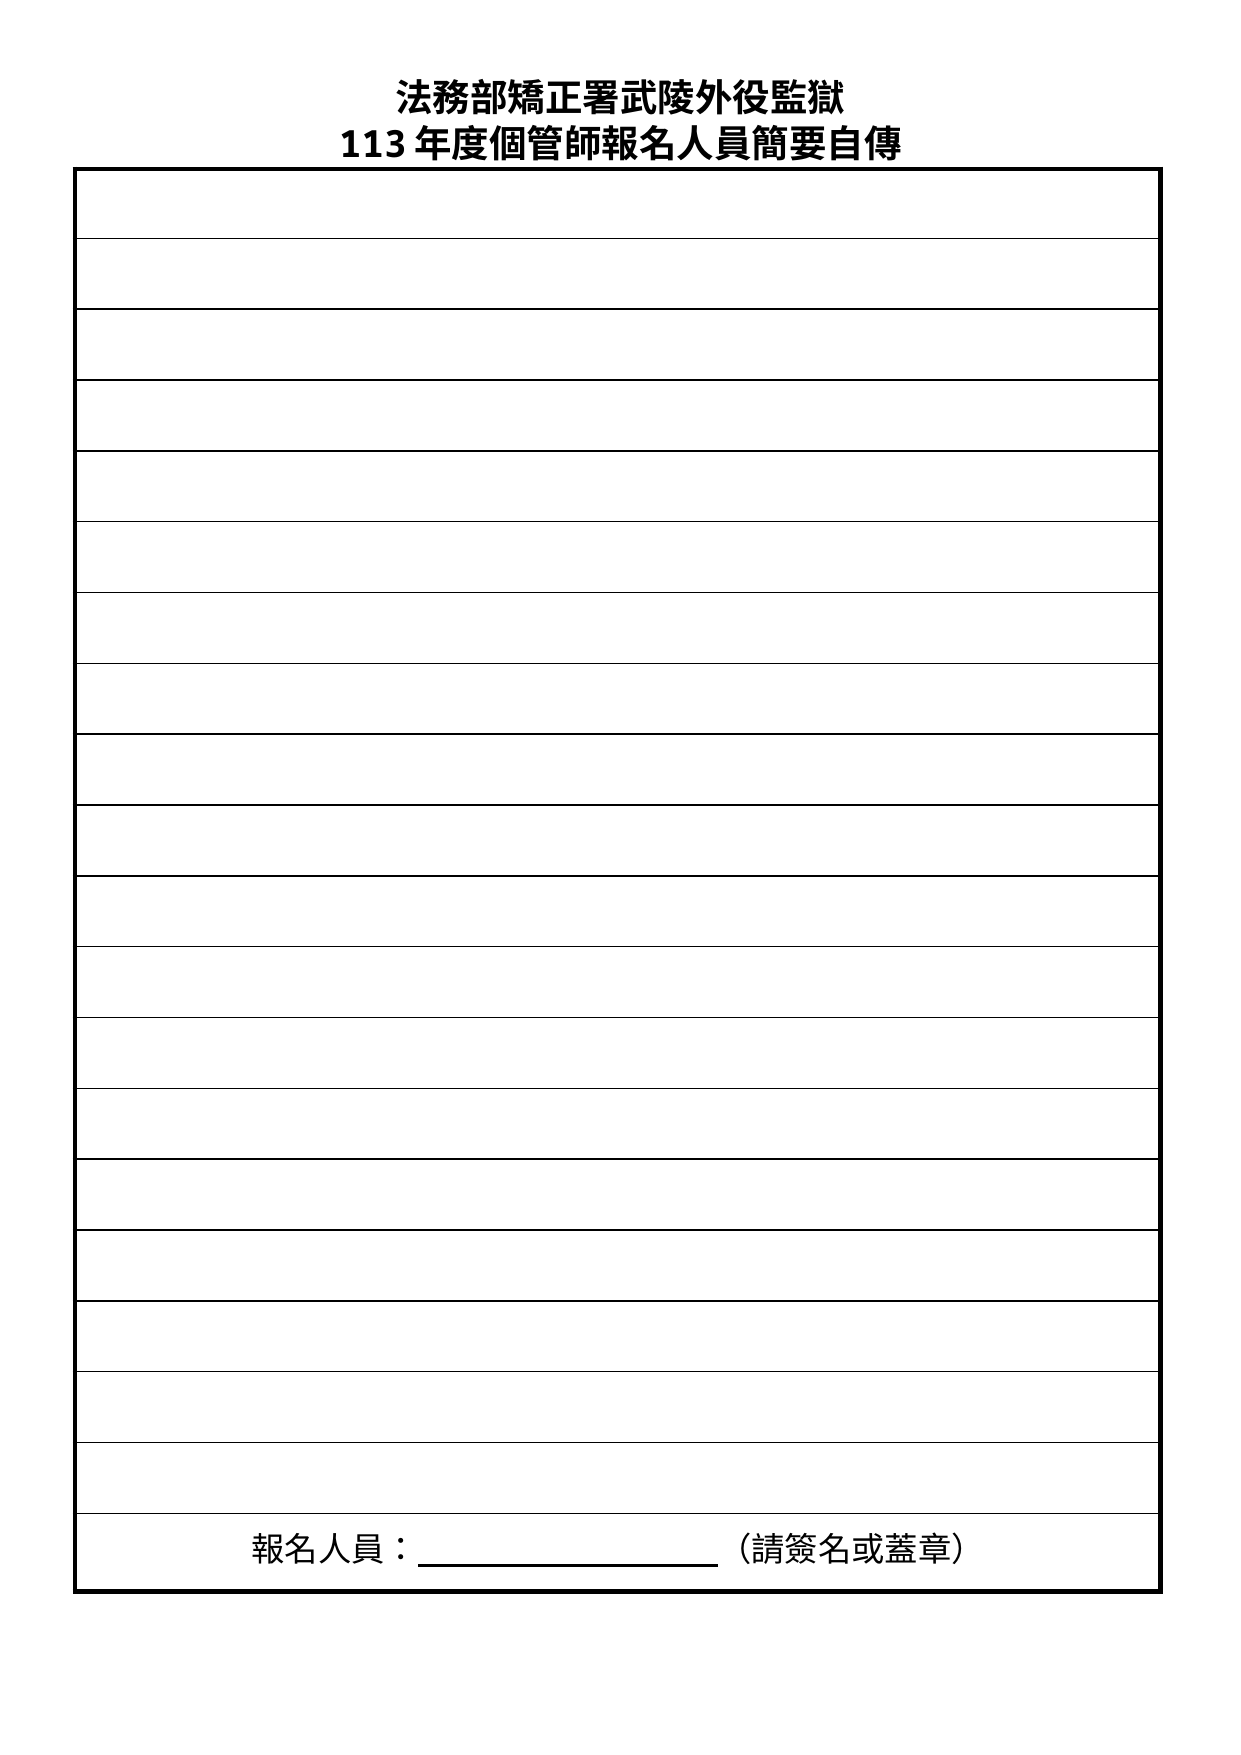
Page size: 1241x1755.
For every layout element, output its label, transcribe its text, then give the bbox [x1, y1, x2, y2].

table_cell [77, 522, 1158, 592]
table_cell [77, 239, 1158, 308]
table_cell [77, 735, 1158, 804]
text 113年度個管師報名人員簡要自傳 [75, 121, 1165, 167]
table_cell [77, 1443, 1158, 1512]
table_cell [77, 1372, 1158, 1442]
table_cell [77, 664, 1158, 733]
table_cell 報名人員： （請簽名或蓋章） [77, 1514, 1158, 1589]
table_cell [77, 381, 1158, 450]
table_cell [77, 1018, 1158, 1087]
table_cell [77, 310, 1158, 379]
table_header [77, 171, 1158, 237]
table_cell [77, 1160, 1158, 1229]
table_cell [77, 877, 1158, 946]
table_cell [77, 1089, 1158, 1158]
text 法務部矯正署武陵外役監獄 [75, 75, 1165, 121]
table_cell [77, 452, 1158, 521]
table_cell [77, 806, 1158, 875]
table_cell [77, 593, 1158, 662]
table_cell [77, 1231, 1158, 1300]
table_cell [77, 947, 1158, 1017]
table_cell [77, 1302, 1158, 1371]
